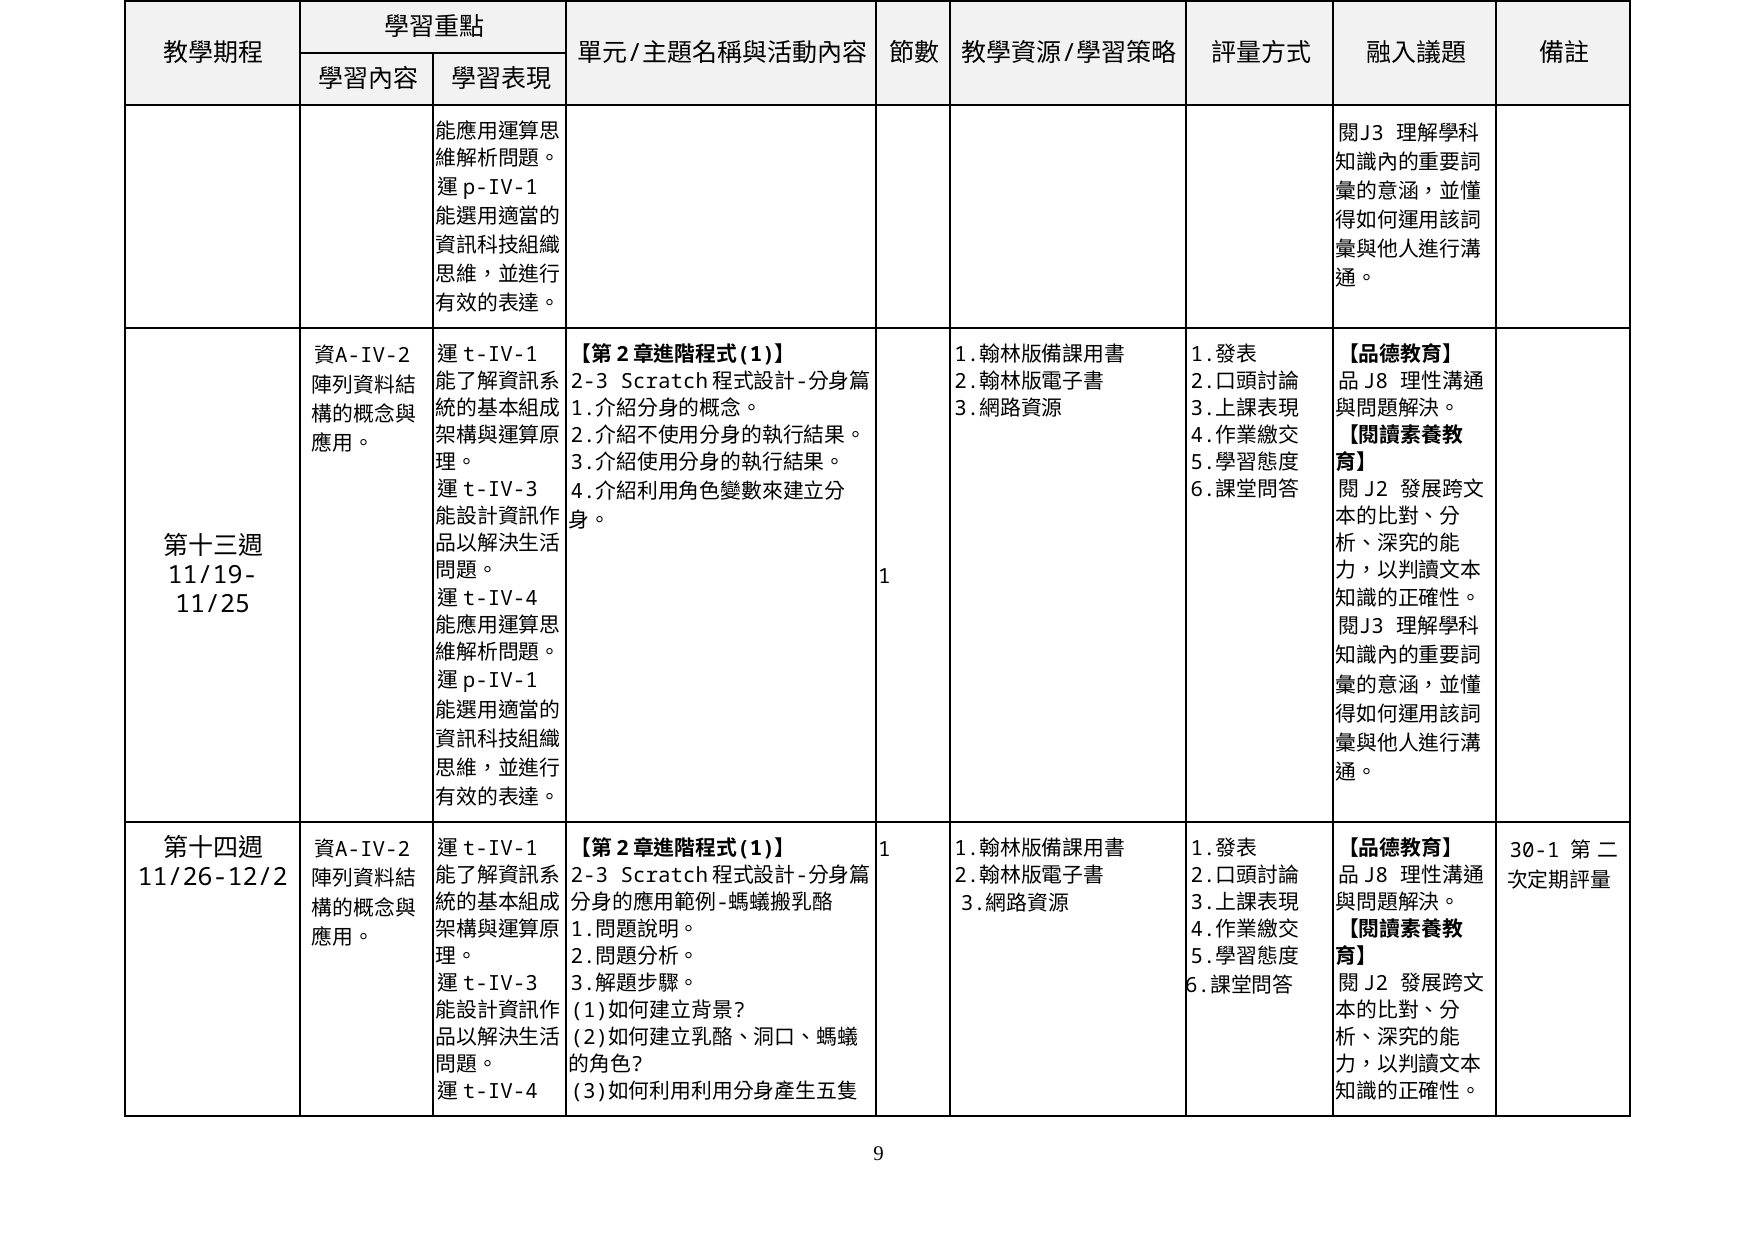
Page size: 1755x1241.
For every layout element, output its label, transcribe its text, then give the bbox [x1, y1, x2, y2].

table_header 節數 [877, 2, 949, 104]
table_header 教學期程 [126, 2, 299, 104]
table_cell 1.發表 2.口頭討論 3.上課表現 4.作業繳交 5.學習態度 6.課堂問答 [1187, 823, 1332, 1114]
table_cell 【第2章進階程式(1)】 2-3 Scratch程式設計-分身篇 分身的應用範例-螞蟻搬乳酪 1.問題說明。 2.問題分析。 3.解題步驟。 (1)如何建立背景? (2)如何建立乳酪、洞口、螞蟻的角色? (3)如何利用利用分身產生五隻 [567, 823, 875, 1114]
table_header 教學資源/學習策略 [951, 2, 1185, 104]
table_cell 1.翰林版備課用書 2.翰林版電子書 3.網路資源 [951, 823, 1185, 1114]
table_cell 30-1第二次定期評量 [1497, 823, 1629, 1114]
table_cell [567, 106, 875, 327]
table_cell [1497, 329, 1629, 821]
table_cell [1497, 106, 1629, 327]
table_cell 運t-IV-1 能了解資訊系統的基本組成架構與運算原理。 運t-IV-3 能設計資訊作品以解決生活問題。 運t-IV-4 [434, 823, 565, 1114]
table_cell 1 [877, 823, 949, 1114]
table_cell 1.發表 2.口頭討論 3.上課表現 4.作業繳交 5.學習態度 6.課堂問答 [1187, 329, 1332, 821]
table_header 單元/主題名稱與活動內容 [567, 2, 875, 104]
table_cell [877, 106, 949, 327]
table_cell 第十四週11/26-12/2 [126, 823, 299, 1114]
table_cell 資A-IV-2 陣列資料結構的概念與應用。 [301, 329, 432, 821]
table_cell [1187, 106, 1332, 327]
table_cell 運t-IV-1 能了解資訊系統的基本組成架構與運算原理。 運t-IV-3 能設計資訊作品以解決生活問題。 運t-IV-4 能應用運算思維解析問題。 運p-IV-1 能選用適當的資訊科技組織思維，並進行有效的表達。 [434, 329, 565, 821]
table_cell [126, 106, 299, 327]
table_header 融入議題 [1334, 2, 1495, 104]
table_cell 能應用運算思維解析問題。 運p-IV-1 能選用適當的資訊科技組織思維，並進行有效的表達。 [434, 106, 565, 327]
table_header 評量方式 [1187, 2, 1332, 104]
table_cell 資A-IV-2 陣列資料結構的概念與應用。 [301, 823, 432, 1114]
table_cell 閱J3 理解學科知識內的重要詞彙的意涵，並懂得如何運用該詞彙與他人進行溝通。 [1334, 106, 1495, 327]
table_cell 【品德教育】 品J8 理性溝通與問題解決。 【閱讀素養教育】 閱J2 發展跨文本的比對、分析、深究的能力，以判讀文本知識的正確性。 閱J3 理解學科知識內的重要詞彙的意涵，並懂得如何運用該詞彙與他人進行溝通。 [1334, 329, 1495, 821]
table_header 學習重點 [301, 2, 565, 52]
table_header 備註 [1497, 2, 1629, 104]
table_cell 【品德教育】 品J8 理性溝通與問題解決。 【閱讀素養教育】 閱J2 發展跨文本的比對、分析、深究的能力，以判讀文本知識的正確性。 [1334, 823, 1495, 1114]
table_cell 1 [877, 329, 949, 821]
table_cell 【第2章進階程式(1)】 2-3 Scratch程式設計-分身篇 1.介紹分身的概念。 2.介紹不使用分身的執行結果。 3.介紹使用分身的執行結果。 4.介紹利用角色變數來建立分身。 [567, 329, 875, 821]
table_cell [301, 106, 432, 327]
table_cell 1.翰林版備課用書 2.翰林版電子書 3.網路資源 [951, 329, 1185, 821]
table_cell 第十三週11/19-11/25 [126, 329, 299, 821]
table_cell 學習內容 [301, 54, 432, 104]
table_cell 學習表現 [434, 54, 565, 104]
table_cell [951, 106, 1185, 327]
